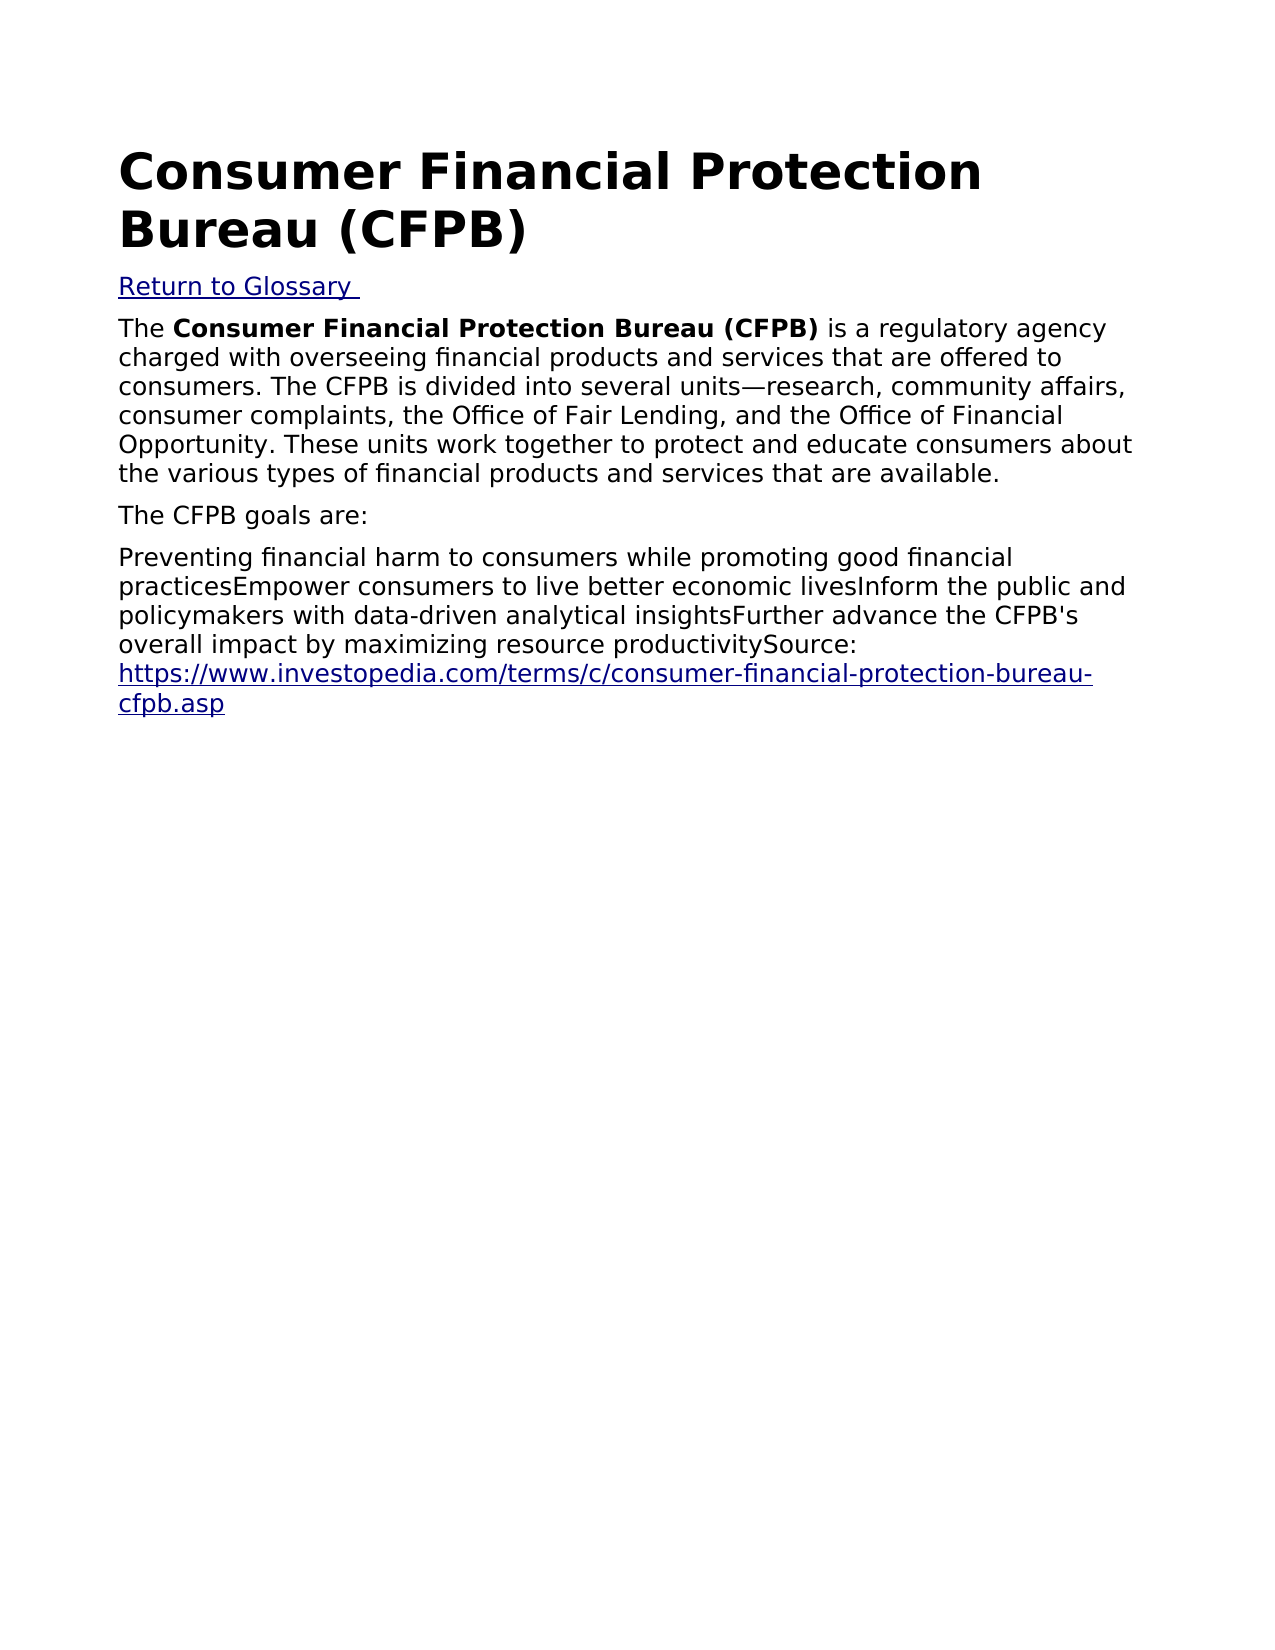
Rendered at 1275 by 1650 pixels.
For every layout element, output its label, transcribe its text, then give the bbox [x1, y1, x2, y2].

subtitle Consumer Financial Protection Bureau (CFPB) [118, 143, 1157, 259]
text Preventing financial harm to consumers while promoting good financial practicesEmpower consumers to live better economic livesInform the public and policymakers with data-driven analytical insightsFurther advance the CFPB's overall impact by maximizing resource productivitySource: https://www.investopedia.com/terms/c/consumer-financial-protection-bureau-cfpb.asp [118, 543, 1157, 718]
text The CFPB goals are: [118, 501, 1157, 530]
text The Consumer Financial Protection Bureau (CFPB) is a regulatory agency charged with overseeing financial products and services that are offered to consumers. The CFPB is divided into several units—research, community affairs, consumer complaints, the Office of Fair Lending, and the Office of Financial Opportunity. These units work together to protect and educate consumers about the various types of financial products and services that are available. [118, 314, 1157, 489]
text Return to Glossary [118, 272, 1157, 301]
